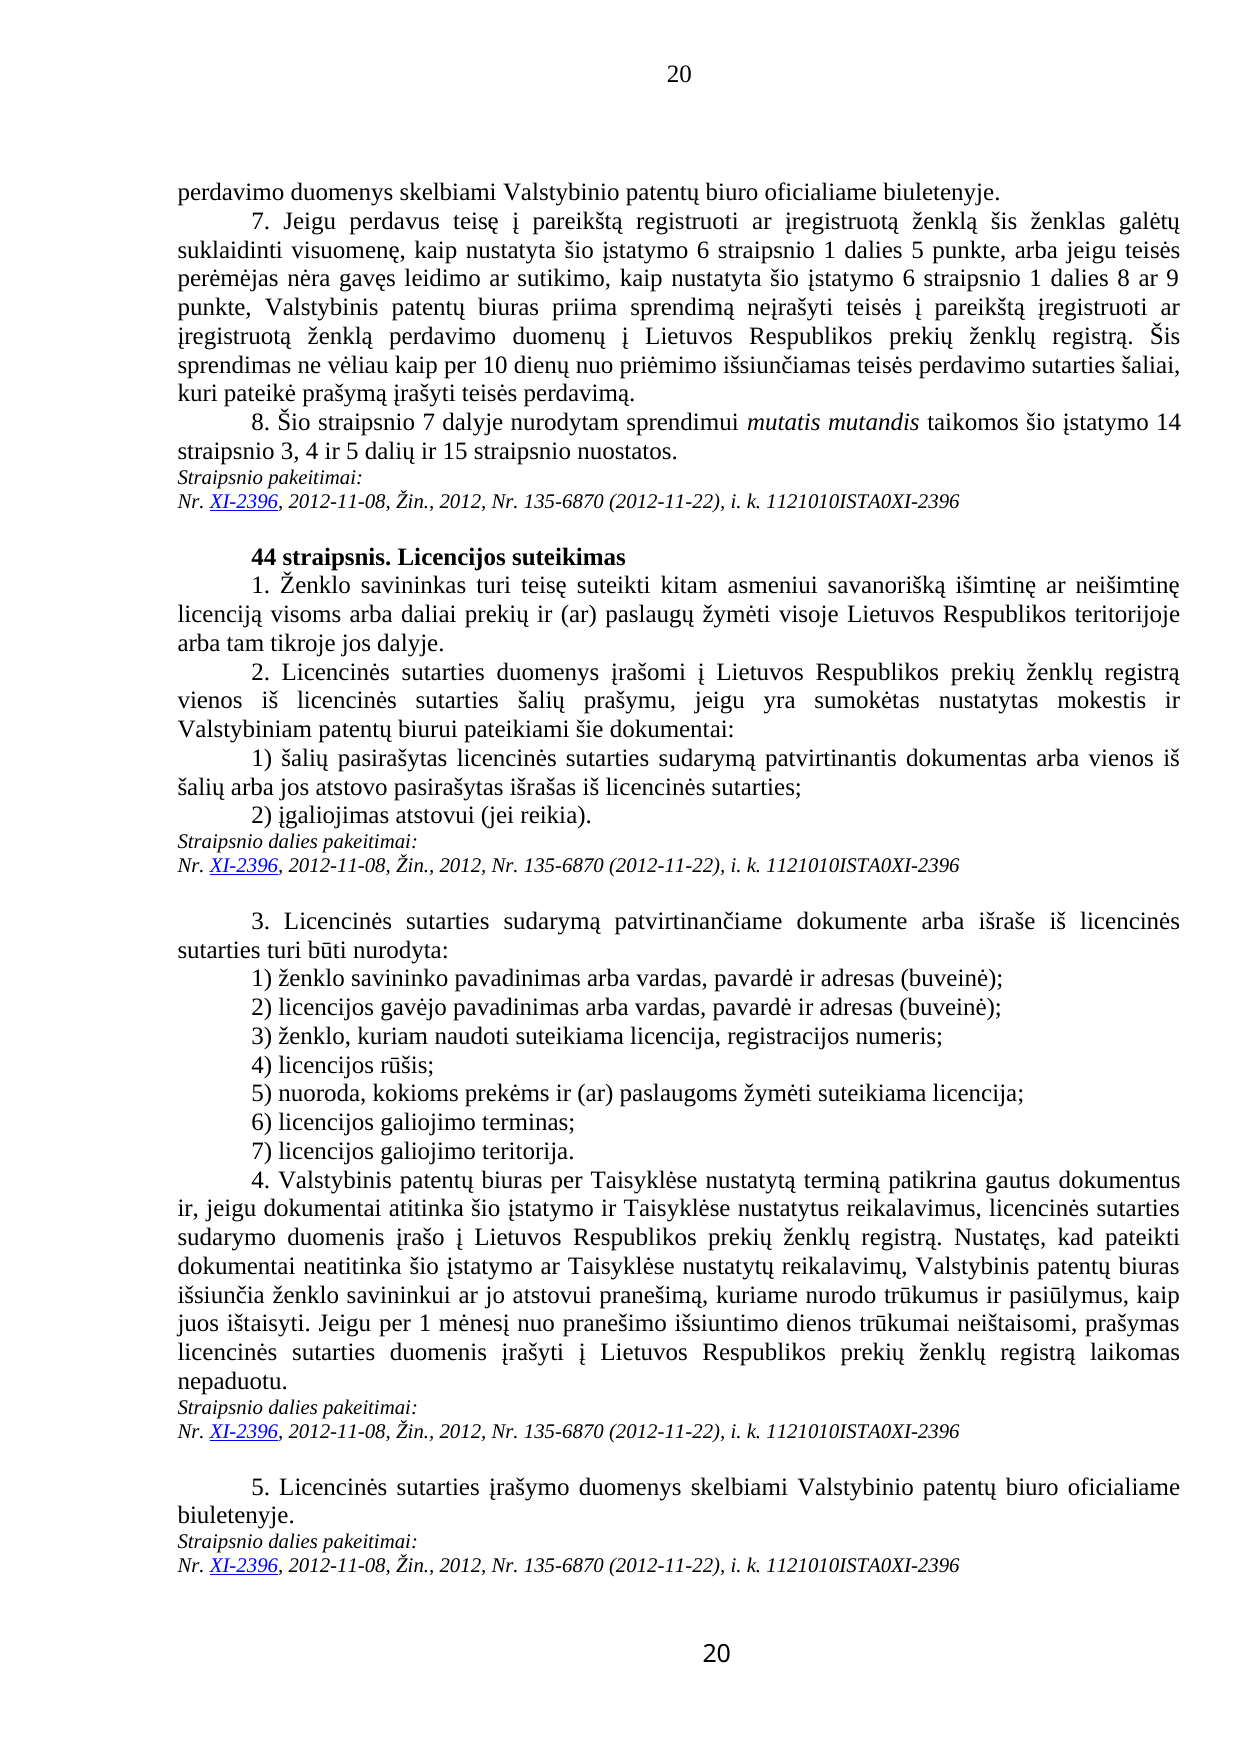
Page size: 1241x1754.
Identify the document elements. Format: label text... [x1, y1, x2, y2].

text 8. Šio straipsnio 7 dalyje nurodytam sprendimui mutatis mutandis taikomos šio įstatymo 14 straipsnio 3, 4 ir 5 dalių ir 15 straipsnio nuostatos. [177, 407, 1181, 465]
text 2. Licencinės sutarties duomenys įrašomi į Lietuvos Respublikos prekių ženklų registrą vienos iš licencinės sutarties šalių prašymu, jeigu yra sumokėtas nustatytas mokestis ir Valstybiniam patentų biurui pateikiami šie dokumentai: [177, 657, 1181, 743]
text Nr. XI-2396, 2012-11-08, Žin., 2012, Nr. 135-6870 (2012-11-22), i. k. 1121010ISTA0XI-2396 [177, 1553, 1181, 1577]
text 1) šalių pasirašytas licencinės sutarties sudarymą patvirtinantis dokumentas arba vienos iš šalių arba jos atstovo pasirašytas išrašas iš licencinės sutarties; [177, 743, 1181, 800]
text 5) nuoroda, kokioms prekėms ir (ar) paslaugoms žymėti suteikiama licencija; [177, 1078, 1181, 1107]
text 3) ženklo, kuriam naudoti suteikiama licencija, registracijos numeris; [177, 1021, 1181, 1050]
text Straipsnio dalies pakeitimai: [177, 829, 1181, 853]
text perdavimo duomenys skelbiami Valstybinio patentų biuro oficialiame biuletenyje. [177, 177, 1181, 206]
text 2) licencijos gavėjo pavadinimas arba vardas, pavardė ir adresas (buveinė); [177, 992, 1181, 1021]
text 5. Licencinės sutarties įrašymo duomenys skelbiami Valstybinio patentų biuro oficialiame biuletenyje. [177, 1472, 1181, 1529]
text Nr. XI-2396, 2012-11-08, Žin., 2012, Nr. 135-6870 (2012-11-22), i. k. 1121010ISTA0XI-2396 [177, 489, 1181, 513]
text 7) licencijos galiojimo teritorija. [177, 1136, 1181, 1165]
text 2) įgaliojimas atstovui (jei reikia). [177, 800, 1181, 829]
text 6) licencijos galiojimo terminas; [177, 1107, 1181, 1136]
text 3. Licencinės sutarties sudarymą patvirtinančiame dokumente arba išraše iš licencinės sutarties turi būti nurodyta: [177, 906, 1181, 963]
text 1) ženklo savininko pavadinimas arba vardas, pavardė ir adresas (buveinė); [177, 963, 1181, 992]
text Nr. XI-2396, 2012-11-08, Žin., 2012, Nr. 135-6870 (2012-11-22), i. k. 1121010ISTA0XI-2396 [177, 1419, 1181, 1443]
text 4. Valstybinis patentų biuras per Taisyklėse nustatytą terminą patikrina gautus dokumentus ir, jeigu dokumentai atitinka šio įstatymo ir Taisyklėse nustatytus reikalavimus, licencinės sutarties sudarymo duomenis įrašo į Lietuvos Respublikos prekių ženklų registrą. Nustatęs, kad pateikti dokumentai neatitinka šio įstatymo ar Taisyklėse nustatytų reikalavimų, Valstybinis patentų biuras išsiunčia ženklo savininkui ar jo atstovui pranešimą, kuriame nurodo trūkumus ir pasiūlymus, kaip juos ištaisyti. Jeigu per 1 mėnesį nuo pranešimo išsiuntimo dienos trūkumai neištaisomi, prašymas licencinės sutarties duomenis įrašyti į Lietuvos Respublikos prekių ženklų registrą laikomas nepaduotu. [177, 1165, 1181, 1395]
text 1. Ženklo savininkas turi teisę suteikti kitam asmeniui savanorišką išimtinę ar neišimtinę licenciją visoms arba daliai prekių ir (ar) paslaugų žymėti visoje Lietuvos Respublikos teritorijoje arba tam tikroje jos dalyje. [177, 570, 1181, 657]
text 4) licencijos rūšis; [177, 1050, 1181, 1078]
text 7. Jeigu perdavus teisę į pareikštą registruoti ar įregistruotą ženklą šis ženklas galėtų suklaidinti visuomenę, kaip nustatyta šio įstatymo 6 straipsnio 1 dalies 5 punkte, arba jeigu teisės perėmėjas nėra gavęs leidimo ar sutikimo, kaip nustatyta šio įstatymo 6 straipsnio 1 dalies 8 ar 9 punkte, Valstybinis patentų biuras priima sprendimą neįrašyti teisės į pareikštą įregistruoti ar įregistruotą ženklą perdavimo duomenų į Lietuvos Respublikos prekių ženklų registrą. Šis sprendimas ne vėliau kaip per 10 dienų nuo priėmimo išsiunčiamas teisės perdavimo sutarties šaliai, kuri pateikė prašymą įrašyti teisės perdavimą. [177, 206, 1181, 407]
text 44 straipsnis. Licencijos suteikimas [177, 542, 1181, 570]
text Nr. XI-2396, 2012-11-08, Žin., 2012, Nr. 135-6870 (2012-11-22), i. k. 1121010ISTA0XI-2396 [177, 853, 1181, 877]
text Straipsnio pakeitimai: [177, 465, 1181, 489]
text Straipsnio dalies pakeitimai: [177, 1529, 1181, 1553]
text Straipsnio dalies pakeitimai: [177, 1395, 1181, 1419]
